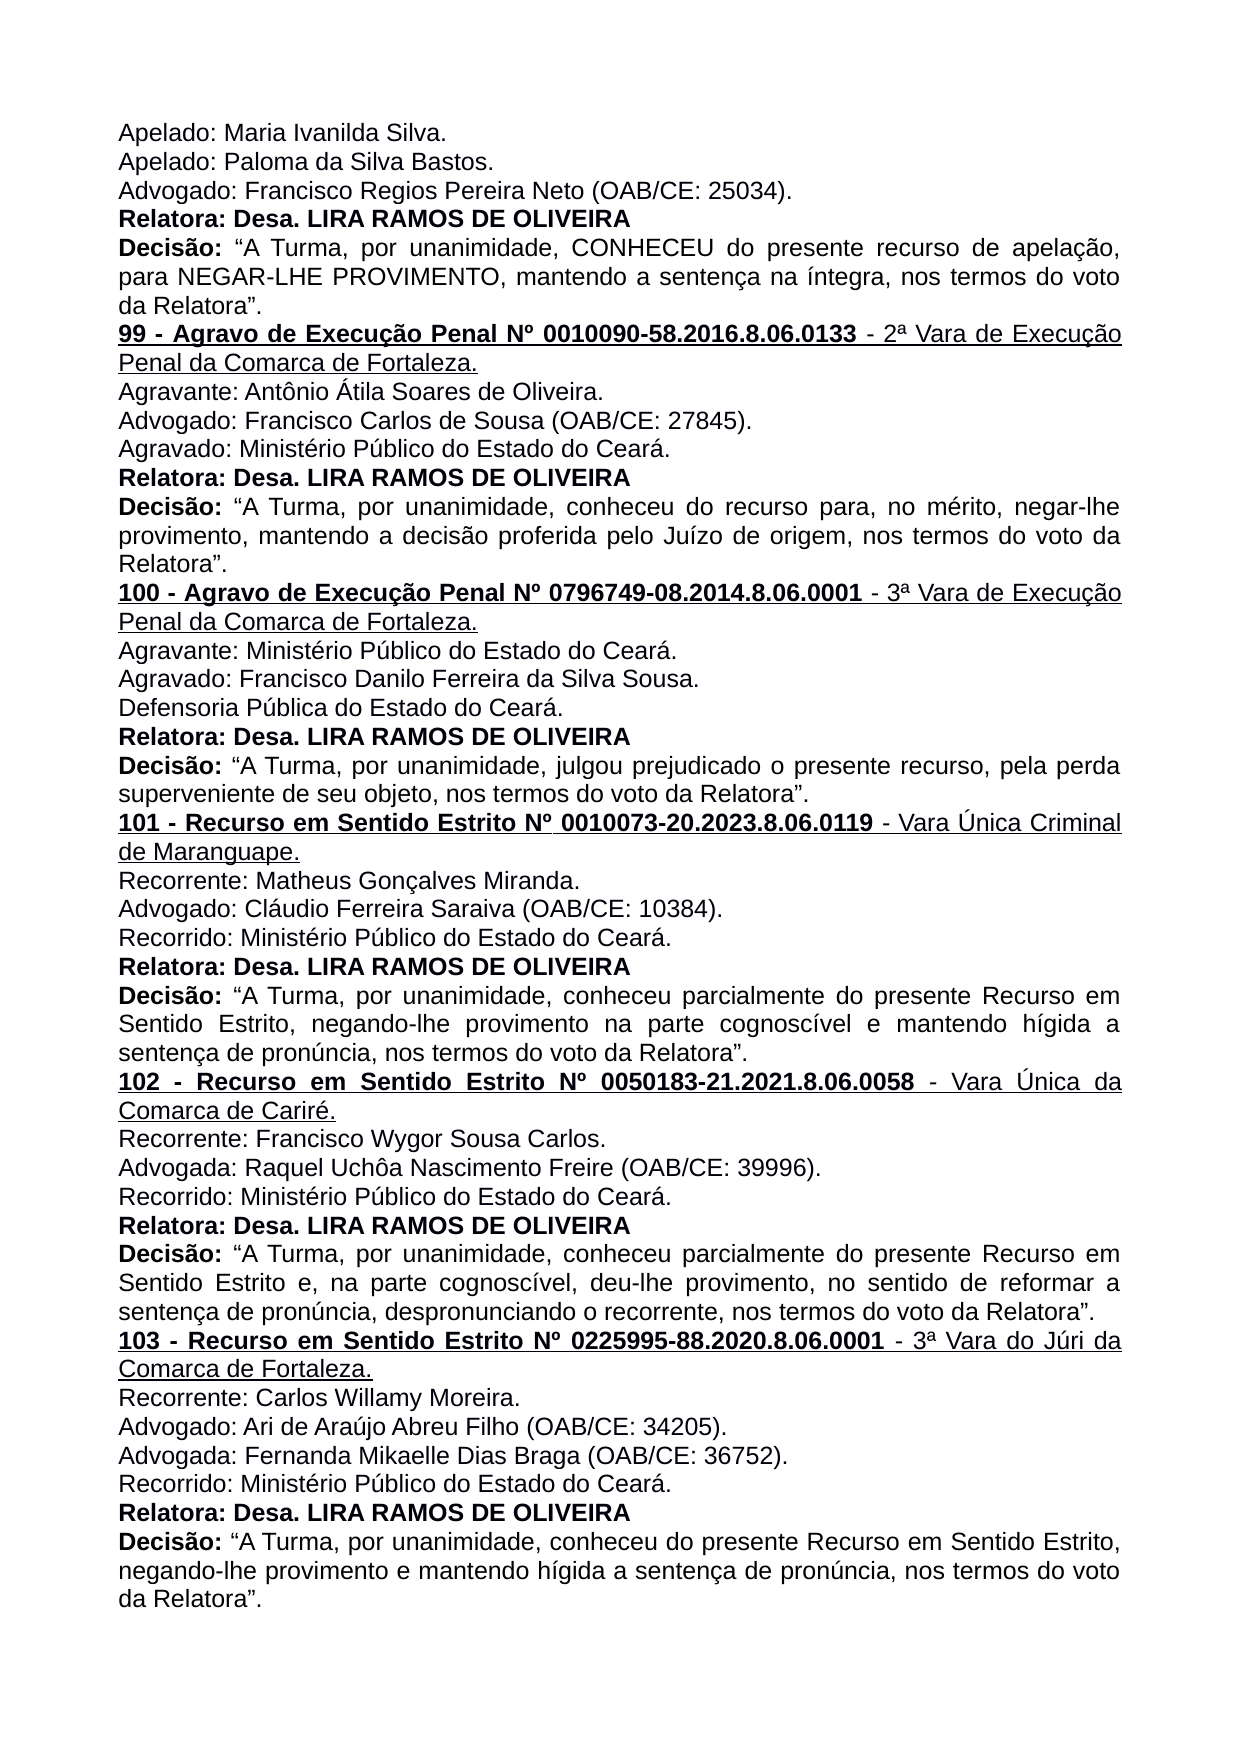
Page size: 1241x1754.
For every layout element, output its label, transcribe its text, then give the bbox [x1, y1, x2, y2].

text Relatora: Desa. LIRA RAMOS DE OLIVEIRA [118, 1211, 1122, 1239]
text Comarca de Fortaleza. [118, 1352, 1122, 1383]
text Recorrente: Francisco Wygor Sousa Carlos. [118, 1124, 1122, 1153]
text Advogada: Fernanda Mikaelle Dias Braga (OAB/CE: 36752). [118, 1441, 1122, 1469]
text Recorrido: Ministério Público do Estado do Ceará. [118, 1182, 1122, 1211]
text Agravante: Antônio Átila Soares de Oliveira. [118, 377, 1122, 406]
text Penal da Comarca de Fortaleza. [118, 346, 1122, 377]
text Comarca de Cariré. [118, 1093, 1122, 1124]
text 100 - Agravo de Execução Penal Nº 0796749-08.2014.8.06.0001 - 3ª Vara de Execução [118, 578, 1122, 603]
text 103 - Recurso em Sentido Estrito Nº 0225995-88.2020.8.06.0001 - 3ª Vara do Júri da [118, 1326, 1122, 1351]
text Advogado: Ari de Araújo Abreu Filho (OAB/CE: 34205). [118, 1412, 1122, 1441]
text de Maranguape. [118, 834, 1122, 866]
text Decisão: “A Turma, por unanimidade, conheceu do recurso para, no mérito, negar-lhe provimento, mantendo a decisão proferida pelo Juízo de origem, nos termos do voto da Relatora”. [118, 492, 1122, 578]
text Relatora: Desa. LIRA RAMOS DE OLIVEIRA [118, 1498, 1122, 1527]
text Relatora: Desa. LIRA RAMOS DE OLIVEIRA [118, 952, 1122, 981]
text Relatora: Desa. LIRA RAMOS DE OLIVEIRA [118, 204, 1122, 233]
text Recorrido: Ministério Público do Estado do Ceará. [118, 923, 1122, 952]
text Relatora: Desa. LIRA RAMOS DE OLIVEIRA [118, 463, 1122, 492]
text 102 - Recurso em Sentido Estrito Nº 0050183-21.2021.8.06.0058 - Vara Única da [118, 1067, 1122, 1092]
text Decisão: “A Turma, por unanimidade, conheceu parcialmente do presente Recurso em Sentido Estrito, negando-lhe provimento na parte cognoscível e mantendo hígida a sentença de pronúncia, nos termos do voto da Relatora”. [118, 981, 1122, 1067]
text Recorrente: Carlos Willamy Moreira. [118, 1383, 1122, 1412]
text Relatora: Desa. LIRA RAMOS DE OLIVEIRA [118, 722, 1122, 751]
text Agravado: Francisco Danilo Ferreira da Silva Sousa. [118, 664, 1122, 693]
text 101 - Recurso em Sentido Estrito Nº 0010073-20.2023.8.06.0119 - Vara Única Criminal [118, 808, 1122, 833]
text Recorrente: Matheus Gonçalves Miranda. [118, 866, 1122, 894]
text Advogado: Francisco Carlos de Sousa (OAB/CE: 27845). [118, 406, 1122, 434]
text Defensoria Pública do Estado do Ceará. [118, 693, 1122, 722]
text Decisão: “A Turma, por unanimidade, CONHECEU do presente recurso de apelação, para NEGAR-LHE PROVIMENTO, mantendo a sentença na íntegra, nos termos do voto da Relatora”. [118, 233, 1122, 319]
text 99 - Agravo de Execução Penal Nº 0010090-58.2016.8.06.0133 - 2ª Vara de Execução [118, 319, 1122, 344]
text Decisão: “A Turma, por unanimidade, conheceu do presente Recurso em Sentido Estrito, negando-lhe provimento e mantendo hígida a sentença de pronúncia, nos termos do voto da Relatora”. [118, 1527, 1122, 1613]
text Decisão: “A Turma, por unanimidade, julgou prejudicado o presente recurso, pela perda superveniente de seu objeto, nos termos do voto da Relatora”. [118, 751, 1122, 808]
text Decisão: “A Turma, por unanimidade, conheceu parcialmente do presente Recurso em Sentido Estrito e, na parte cognoscível, deu-lhe provimento, no sentido de reformar a sentença de pronúncia, despronunciando o recorrente, nos termos do voto da Relatora”. [118, 1239, 1122, 1326]
text Advogado: Cláudio Ferreira Saraiva (OAB/CE: 10384). [118, 894, 1122, 923]
text Apelado: Paloma da Silva Bastos. [118, 147, 1122, 176]
text Apelado: Maria Ivanilda Silva. [118, 118, 1122, 147]
text Advogado: Francisco Regios Pereira Neto (OAB/CE: 25034). [118, 176, 1122, 204]
text Agravado: Ministério Público do Estado do Ceará. [118, 434, 1122, 463]
text Agravante: Ministério Público do Estado do Ceará. [118, 636, 1122, 664]
text Advogada: Raquel Uchôa Nascimento Freire (OAB/CE: 39996). [118, 1153, 1122, 1182]
text Penal da Comarca de Fortaleza. [118, 604, 1122, 636]
text Recorrido: Ministério Público do Estado do Ceará. [118, 1469, 1122, 1498]
